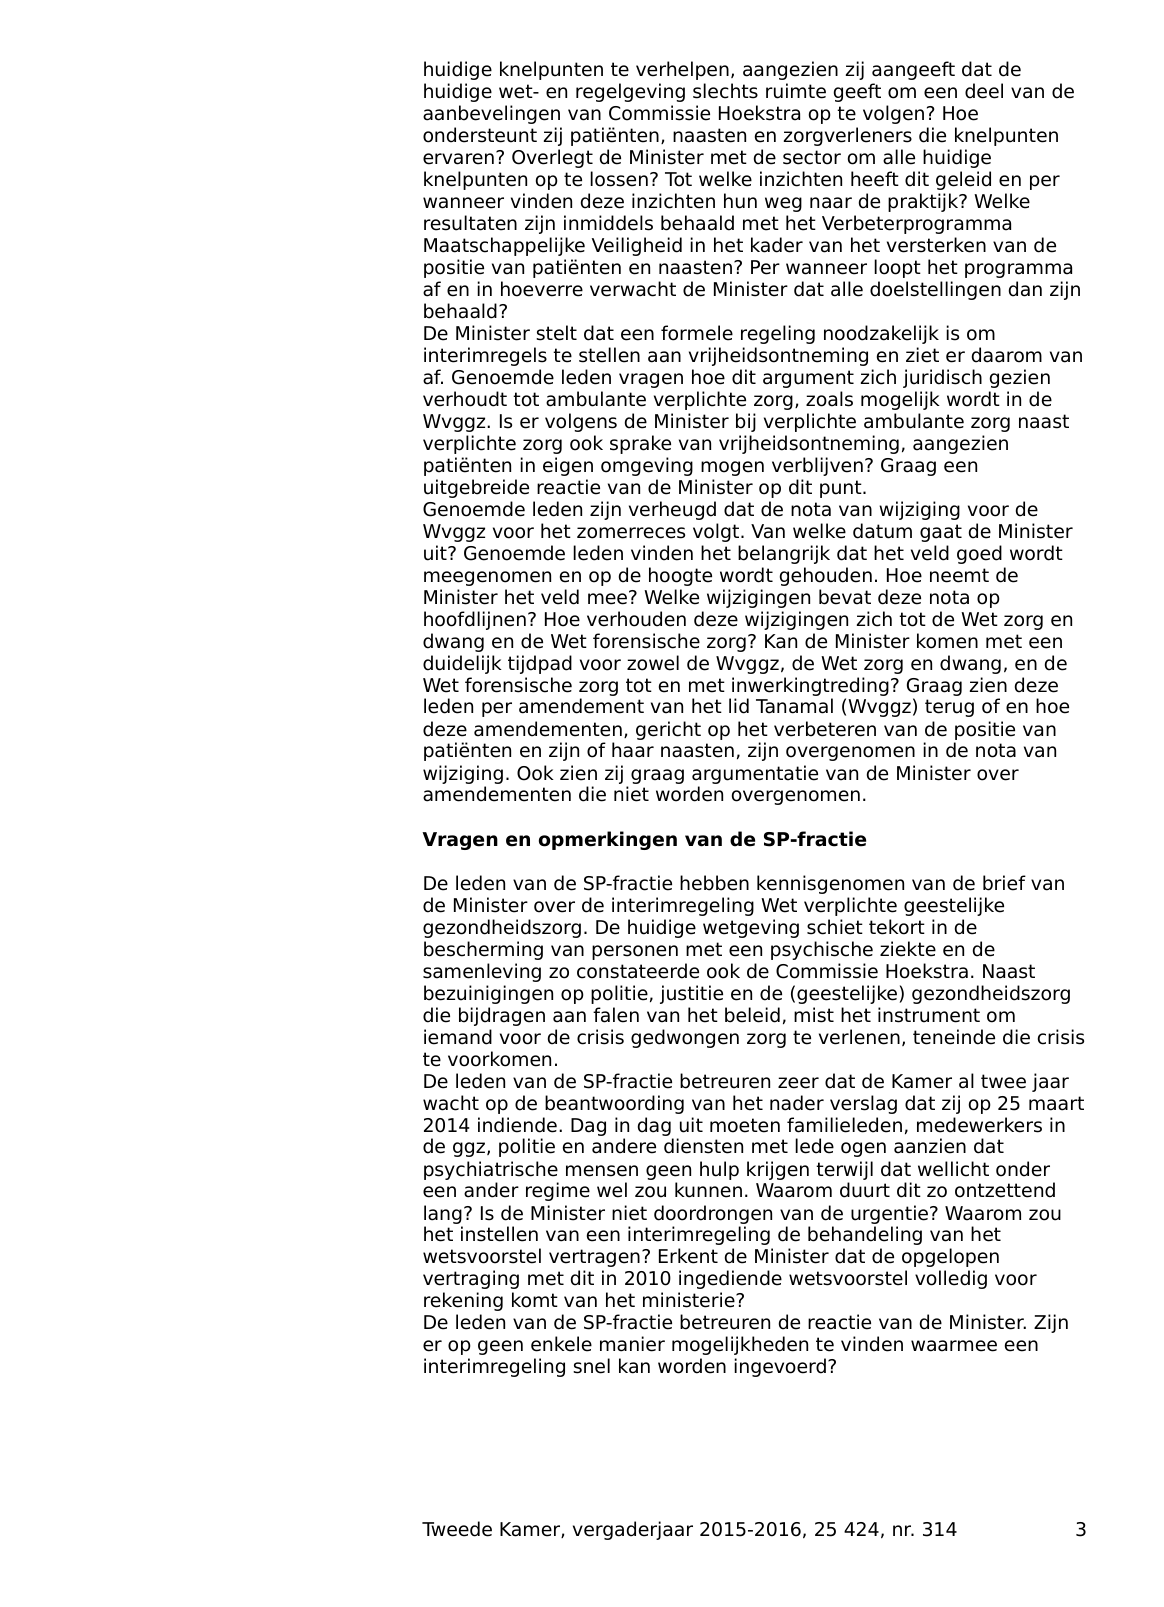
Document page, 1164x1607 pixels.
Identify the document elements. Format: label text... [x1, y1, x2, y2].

text Genoemde leden zijn verheugd dat de nota van wijziging voor de Wvggz voor het zomerreces volgt. Van welke datum gaat de Minister uit? Genoemde leden vinden het belangrijk dat het veld goed wordt meegenomen en op de hoogte wordt gehouden. Hoe neemt de Minister het veld mee? Welke wijzigingen bevat deze nota op hoofdlijnen? Hoe verhouden deze wijzigingen zich tot de Wet zorg en dwang en de Wet forensische zorg? Kan de Minister komen met een duidelijk tijdpad voor zowel de Wvggz, de Wet zorg en dwang, en de Wet forensische zorg tot en met inwerkingtreding? Graag zien deze leden per amendement van het lid Tanamal (Wvggz) terug of en hoe deze amendementen, gericht op het verbeteren van de positie van patiënten en zijn of haar naasten, zijn overgenomen in de nota van wijziging. Ook zien zij graag argumentatie van de Minister over amendementen die niet worden overgenomen. [422, 499, 1087, 806]
text De Minister stelt dat een formele regeling noodzakelijk is om interimregels te stellen aan vrijheidsontneming en ziet er daarom van af. Genoemde leden vragen hoe dit argument zich juridisch gezien verhoudt tot ambulante verplichte zorg, zoals mogelijk wordt in de Wvggz. Is er volgens de Minister bij verplichte ambulante zorg naast verplichte zorg ook sprake van vrijheidsontneming, aangezien patiënten in eigen omgeving mogen verblijven? Graag een uitgebreide reactie van de Minister op dit punt. [422, 323, 1087, 499]
text De leden van de SP-fractie hebben kennisgenomen van de brief van de Minister over de interimregeling Wet verplichte geestelijke gezondheidszorg. De huidige wetgeving schiet tekort in de bescherming van personen met een psychische ziekte en de samenleving zo constateerde ook de Commissie Hoekstra. Naast bezuinigingen op politie, justitie en de (geestelijke) gezondheidszorg die bijdragen aan falen van het beleid, mist het instrument om iemand voor de crisis gedwongen zorg te verlenen, teneinde die crisis te voorkomen. [422, 873, 1087, 1071]
text De leden van de SP-fractie betreuren zeer dat de Kamer al twee jaar wacht op de beantwoording van het nader verslag dat zij op 25 maart 2014 indiende. Dag in dag uit moeten familieleden, medewerkers in de ggz, politie en andere diensten met lede ogen aanzien dat psychiatrische mensen geen hulp krijgen terwijl dat wellicht onder een ander regime wel zou kunnen. Waarom duurt dit zo ontzettend lang? Is de Minister niet doordrongen van de urgentie? Waarom zou het instellen van een interimregeling de behandeling van het wetsvoorstel vertragen? Erkent de Minister dat de opgelopen vertraging met dit in 2010 ingediende wetsvoorstel volledig voor rekening komt van het ministerie? [422, 1071, 1087, 1312]
subtitle Vragen en opmerkingen van de SP-fractie [422, 828, 1087, 851]
text De leden van de SP-fractie betreuren de reactie van de Minister. Zijn er op geen enkele manier mogelijkheden te vinden waarmee een interimregeling snel kan worden ingevoerd? [422, 1312, 1087, 1378]
text huidige knelpunten te verhelpen, aangezien zij aangeeft dat de huidige wet- en regelgeving slechts ruimte geeft om een deel van de aanbevelingen van Commissie Hoekstra op te volgen? Hoe ondersteunt zij patiënten, naasten en zorgverleners die knelpunten ervaren? Overlegt de Minister met de sector om alle huidige knelpunten op te lossen? Tot welke inzichten heeft dit geleid en per wanneer vinden deze inzichten hun weg naar de praktijk? Welke resultaten zijn inmiddels behaald met het Verbeterprogramma Maatschappelijke Veiligheid in het kader van het versterken van de positie van patiënten en naasten? Per wanneer loopt het programma af en in hoeverre verwacht de Minister dat alle doelstellingen dan zijn behaald? [422, 59, 1087, 323]
